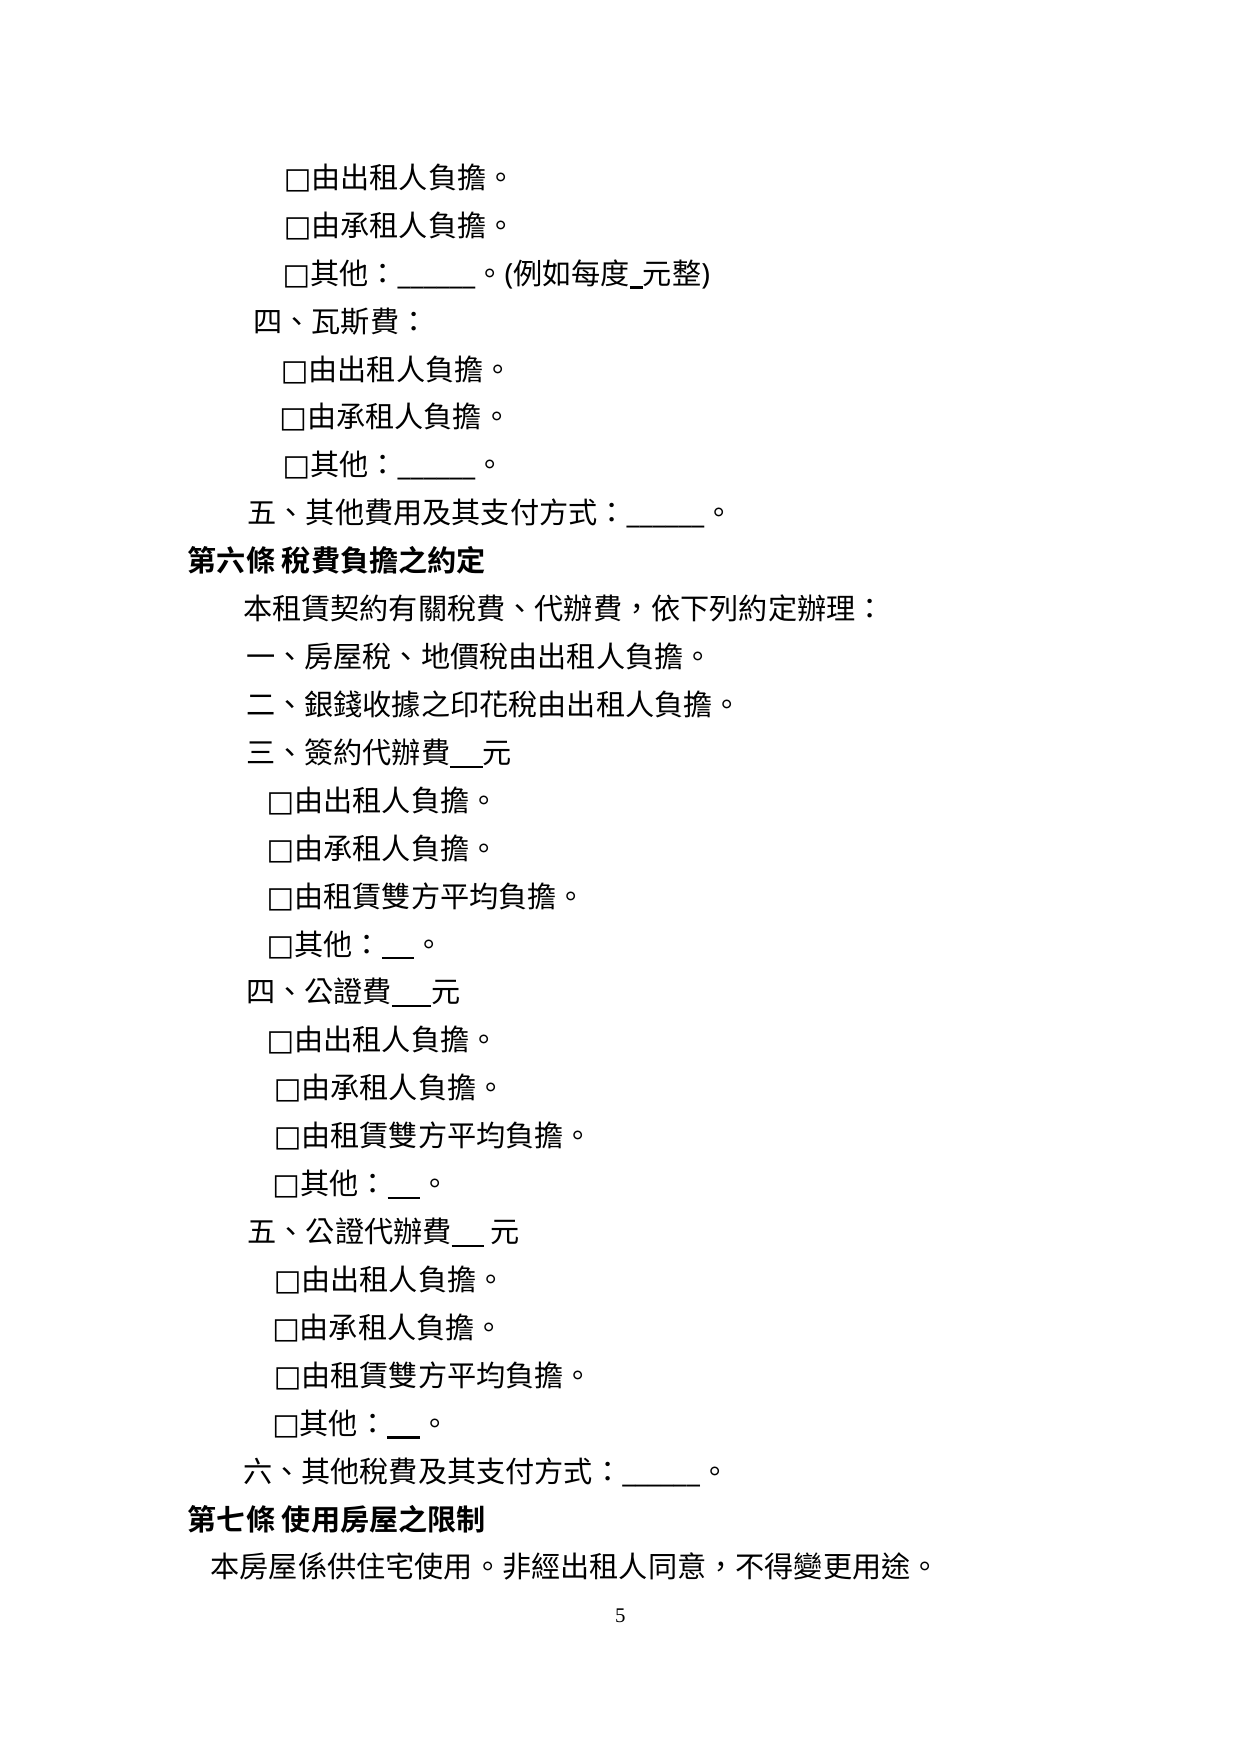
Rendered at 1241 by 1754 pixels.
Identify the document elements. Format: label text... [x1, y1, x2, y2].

text □由出租人負擔。 [187, 773, 1053, 821]
text □其他： 。 [187, 917, 1053, 964]
text □由租賃雙方平均負擔。 [187, 1108, 1053, 1156]
text 五、公證代辦費 元 [247, 1204, 1053, 1252]
text □由租賃雙方平均負擔。 [187, 869, 1053, 917]
text □由出租人負擔。 [187, 1012, 1053, 1060]
text □由承租人負擔。 [272, 1300, 1053, 1348]
text 第六條 稅費負擔之約定 [187, 533, 1053, 581]
text □其他：______。 [282, 437, 1053, 485]
text □其他：______。(例如每度 元整) [282, 246, 1053, 294]
text □由承租人負擔。 [283, 198, 1053, 246]
text 本房屋係供住宅使用。非經出租人同意，不得變更用途。 [172, 1539, 1053, 1587]
text 五、其他費用及其支付方式：______。 [247, 485, 1053, 533]
text 四、瓦斯費： [187, 294, 1053, 342]
text □由承租人負擔。 [279, 389, 1053, 437]
text □其他： 。 [187, 1156, 1053, 1204]
text 一、房屋稅、地價稅由出租人負擔。 [246, 629, 1053, 677]
text 本租賃契約有關稅費、代辦費，依下列約定辦理： [215, 581, 1053, 629]
text □其他： 。 [272, 1396, 1053, 1444]
text □由租賃雙方平均負擔。 [273, 1348, 1053, 1396]
text □由出租人負擔。 [281, 342, 1053, 389]
text 第七條 使用房屋之限制 [187, 1492, 1053, 1539]
text 二、銀錢收據之印花稅由出租人負擔。 [246, 677, 1053, 725]
text □由承租人負擔。 [187, 821, 1053, 869]
text 六、其他稅費及其支付方式：______。 [232, 1444, 1053, 1492]
text 四、公證費 元 [206, 964, 1053, 1012]
text □由出租人負擔。 [283, 150, 1053, 198]
text □由承租人負擔。 [187, 1060, 1053, 1108]
text □由出租人負擔。 [273, 1252, 1053, 1300]
text 三、簽約代辦費 元 [246, 725, 1053, 773]
